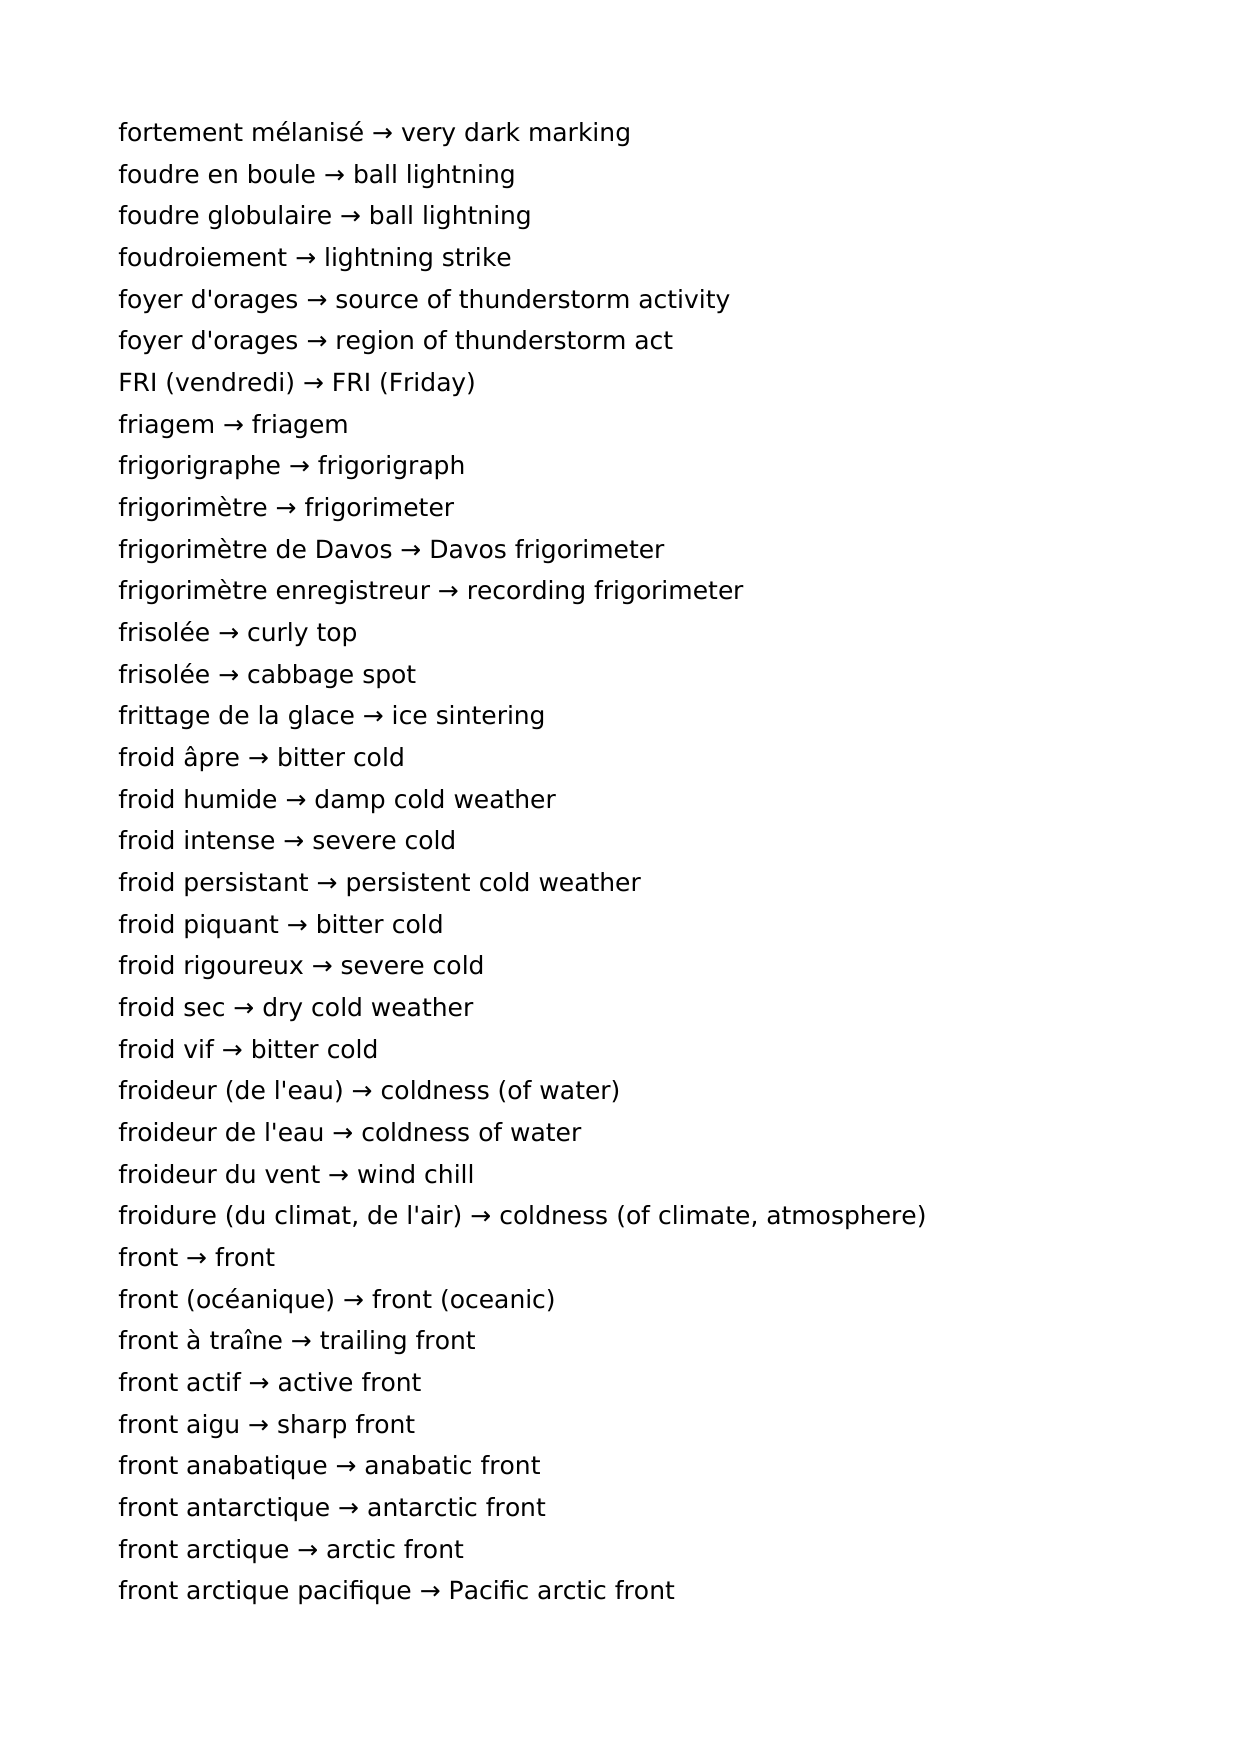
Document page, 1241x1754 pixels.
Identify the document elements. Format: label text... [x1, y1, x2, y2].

text front (océanique) → front (oceanic) [118, 1285, 1122, 1314]
text froid sec → dry cold weather [118, 993, 1122, 1022]
text froid humide → damp cold weather [118, 785, 1122, 814]
text frisolée → curly top [118, 618, 1122, 647]
text front antarctique → antarctic front [118, 1493, 1122, 1522]
text fortement mélanisé → very dark marking [118, 118, 1122, 147]
text froid rigoureux → severe cold [118, 951, 1122, 981]
text froid âpre → bitter cold [118, 743, 1122, 772]
text froid intense → severe cold [118, 826, 1122, 856]
text froidure (du climat, de l'air) → coldness (of climate, atmosphere) [118, 1201, 1122, 1231]
text FRI (vendredi) → FRI (Friday) [118, 368, 1122, 397]
text front aigu → sharp front [118, 1410, 1122, 1439]
text frigorimètre de Davos → Davos frigorimeter [118, 535, 1122, 564]
text foudre en boule → ball lightning [118, 160, 1122, 189]
text friagem → friagem [118, 410, 1122, 439]
text frigorigraphe → frigorigraph [118, 451, 1122, 481]
text front actif → active front [118, 1368, 1122, 1397]
text frittage de la glace → ice sintering [118, 701, 1122, 731]
text front → front [118, 1243, 1122, 1272]
text froideur de l'eau → coldness of water [118, 1118, 1122, 1147]
text frigorimètre → frigorimeter [118, 493, 1122, 522]
text foudroiement → lightning strike [118, 243, 1122, 272]
text foudre globulaire → ball lightning [118, 201, 1122, 231]
text froid piquant → bitter cold [118, 910, 1122, 939]
text front arctique → arctic front [118, 1535, 1122, 1564]
text front anabatique → anabatic front [118, 1451, 1122, 1481]
text froideur (de l'eau) → coldness (of water) [118, 1076, 1122, 1106]
text foyer d'orages → source of thunderstorm activity [118, 285, 1122, 314]
text front arctique pacifique → Pacific arctic front [118, 1576, 1122, 1606]
text foyer d'orages → region of thunderstorm act [118, 326, 1122, 356]
text froid vif → bitter cold [118, 1035, 1122, 1064]
text frigorimètre enregistreur → recording frigorimeter [118, 576, 1122, 606]
text frisolée → cabbage spot [118, 660, 1122, 689]
text froideur du vent → wind chill [118, 1160, 1122, 1189]
text froid persistant → persistent cold weather [118, 868, 1122, 897]
text front à traîne → trailing front [118, 1326, 1122, 1356]
